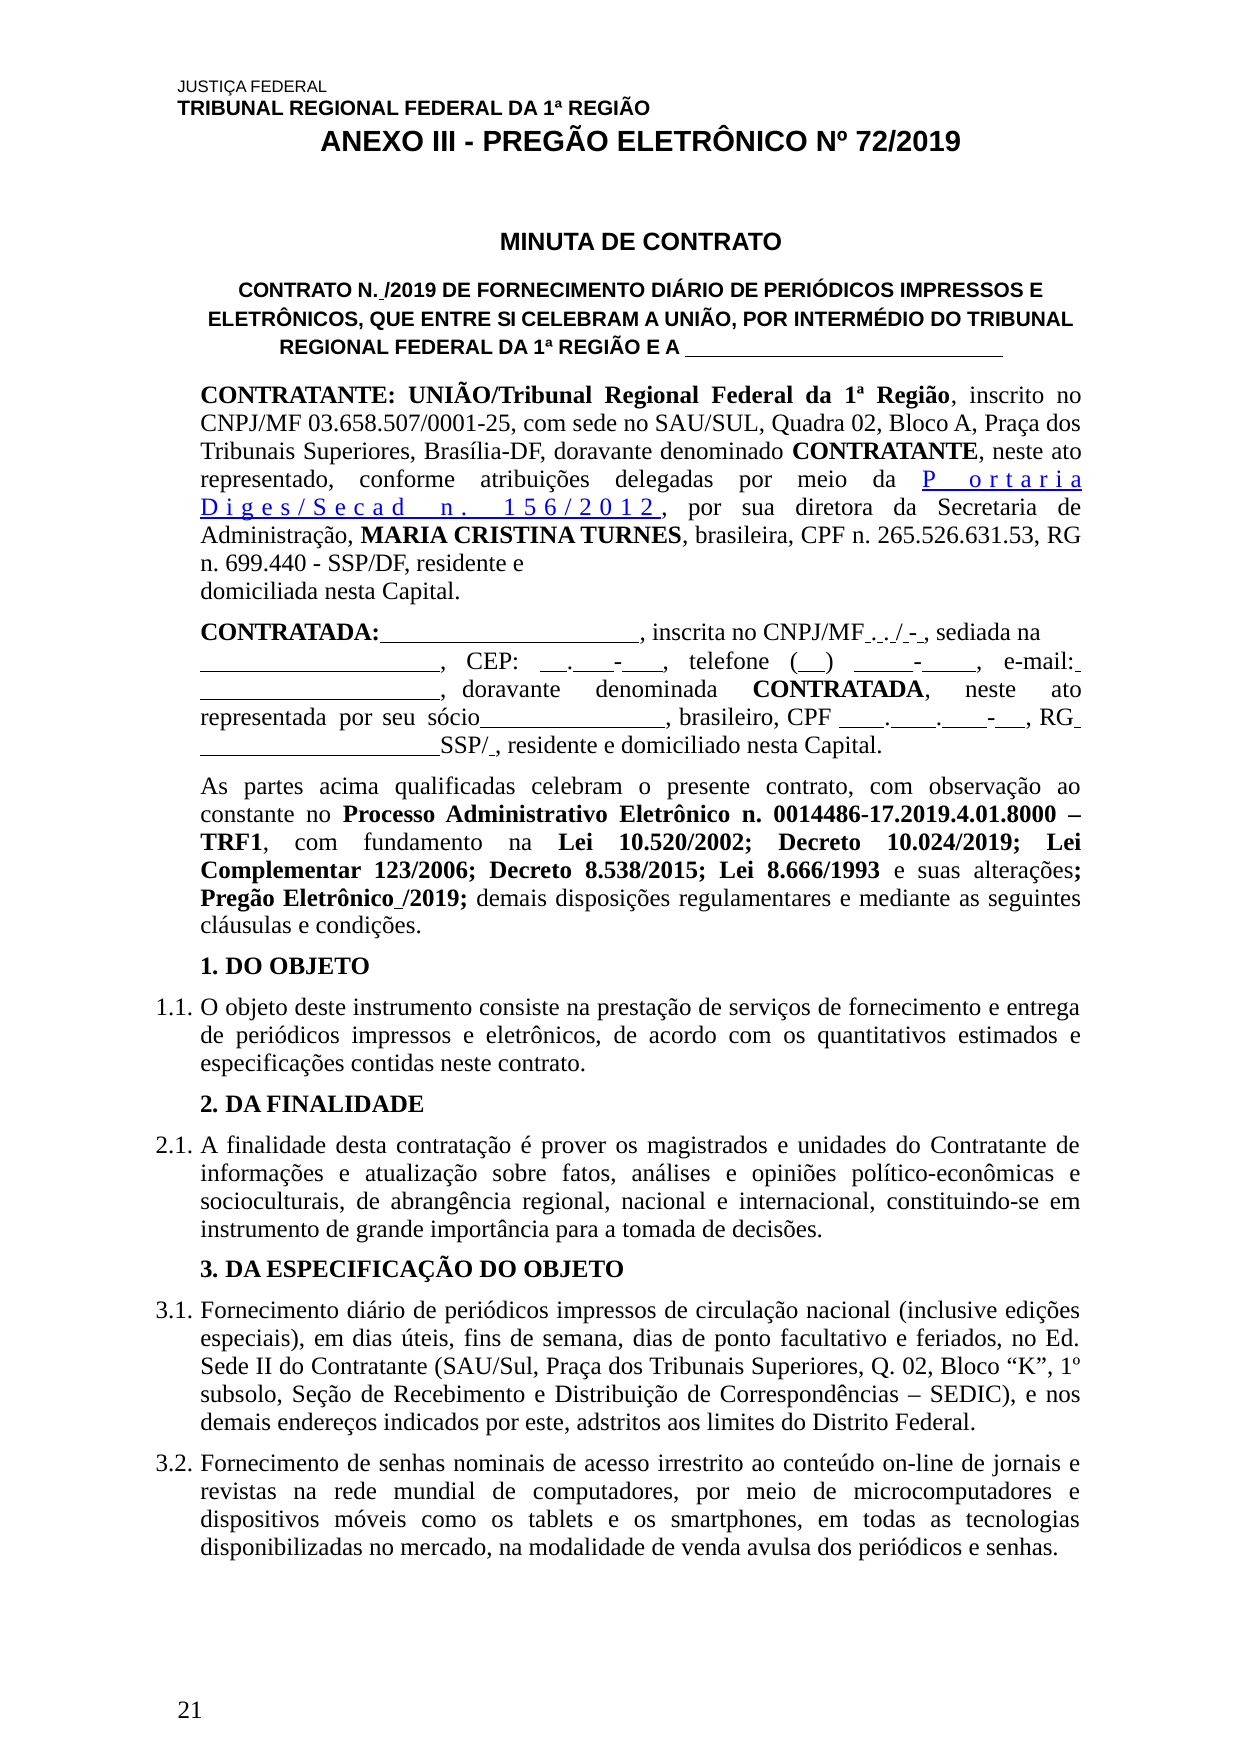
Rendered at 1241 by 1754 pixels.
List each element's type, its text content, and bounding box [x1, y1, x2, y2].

text CONTRATANTE: UNIÃO/Tribunal Regional Federal da 1ª Região, inscrito no CNPJ/MF 03.658.507/0001-25, com sede no SAU/SUL, Quadra 02, Bloco A, Praça dos Tribunais Superiores, Brasília-DF, doravante denominado CONTRATANTE, neste ato representado, conforme atribuições delegadas por meio da P ortaria Diges/Secad n. 156/2012, por sua diretora da Secretaria de Administração, MARIA CRISTINA TURNES, brasileira, CPF n. 265.526.631.53, RG n. 699.440 - SSP/DF, residente e [200, 381, 1082, 577]
list Fornecimento diário de periódicos impressos de circulação nacional (inclusive edições especiais), em dias úteis, fins de semana, dias de ponto facultativo e feriados, no Ed. Sede II do Contratante (SAU/Sul, Praça dos Tribunais Superiores, Q. 02, Bloco “K”, 1º subsolo, Seção de Recebimento e Distribuição de Correspondências – SEDIC), e nos demais endereços indicados por este, adstritos aos limites do Distrito Federal. [177, 1295, 1081, 1436]
text domiciliada nesta Capital. [200, 577, 1104, 605]
text , CEP: . - , telefone ( ) - , e-mail: , doravante denominada CONTRATADA, neste ato representada por seu sócio , brasileiro, CPF . . - , RG SSP/ , residente e domiciliado nesta Capital. [200, 646, 1082, 758]
subtitle DA ESPECIFICAÇÃO DO OBJETO [200, 1254, 1104, 1283]
subtitle ANEXO III - PREGÃO ELETRÔNICO Nº 72/2019 [177, 124, 1104, 158]
subtitle DO OBJETO [200, 951, 1104, 980]
list A finalidade desta contratação é prover os magistrados e unidades do Contratante de informações e atualização sobre fatos, análises e opiniões político-econômicas e socioculturais, de abrangência regional, nacional e internacional, constituindo-se em instrumento de grande importância para a tomada de decisões. [177, 1130, 1081, 1242]
text MINUTA DE CONTRATO [177, 226, 1104, 255]
text CONTRATO N. /2019 DE FORNECIMENTO DIÁRIO DE PERIÓDICOS IMPRESSOS E ELETRÔNICOS, QUE ENTRE SI CELEBRAM A UNIÃO, POR INTERMÉDIO DO TRIBUNAL REGIONAL FEDERAL DA 1ª REGIÃO E A [177, 278, 1104, 359]
text CONTRATADA: , inscrita no CNPJ/MF . . / - , sediada na [200, 617, 1104, 646]
list O objeto deste instrumento consiste na prestação de serviços de fornecimento e entrega de periódicos impressos e eletrônicos, de acordo com os quantitativos estimados e especificações contidas neste contrato. [177, 992, 1081, 1077]
list Fornecimento de senhas nominais de acesso irrestrito ao conteúdo on-line de jornais e revistas na rede mundial de computadores, por meio de microcomputadores e dispositivos móveis como os tablets e os smartphones, em todas as tecnologias disponibilizadas no mercado, na modalidade de venda avulsa dos periódicos e senhas. [177, 1448, 1081, 1561]
subtitle DA FINALIDADE [200, 1089, 1104, 1117]
text As partes acima qualificadas celebram o presente contrato, com observação ao constante no Processo Administrativo Eletrônico n. 0014486-17.2019.4.01.8000 – TRF1, com fundamento na Lei 10.520/2002; Decreto 10.024/2019; Lei Complementar 123/2006; Decreto 8.538/2015; Lei 8.666/1993 e suas alterações; Pregão Eletrônico /2019; demais disposições regulamentares e mediante as seguintes cláusulas e condições. [200, 771, 1082, 939]
